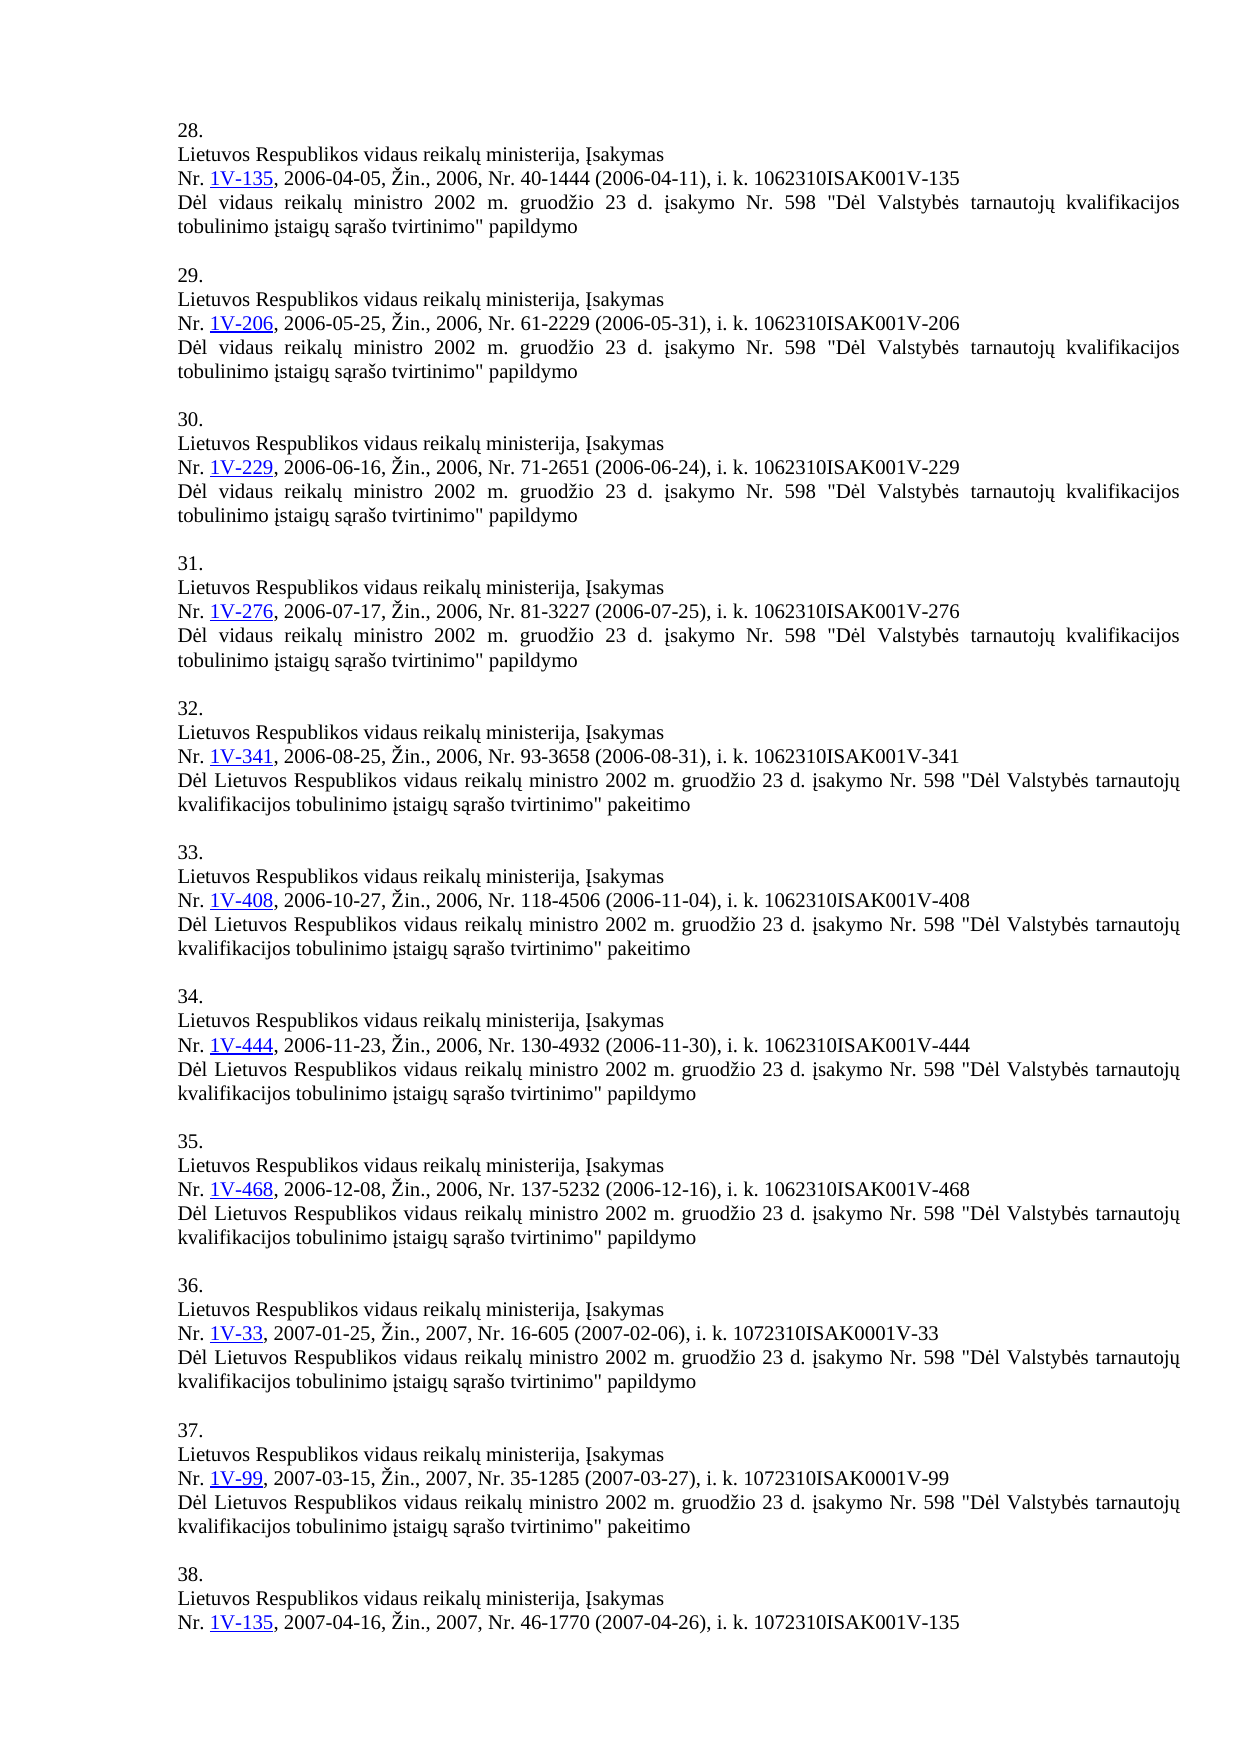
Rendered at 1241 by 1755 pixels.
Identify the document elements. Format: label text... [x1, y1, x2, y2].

text Dėl Lietuvos Respublikos vidaus reikalų ministro 2002 m. gruodžio 23 d. įsakymo Nr. 598 "Dėl Valstybės tarnautojų kvalifikacijos tobulinimo įstaigų sąrašo tvirtinimo" pakeitimo [177, 1490, 1181, 1538]
text Nr. 1V-135, 2007-04-16, Žin., 2007, Nr. 46-1770 (2007-04-26), i. k. 1072310ISAK001V-135 [177, 1610, 1181, 1634]
text 34. [177, 984, 1181, 1008]
text 36. [177, 1273, 1181, 1297]
text Dėl vidaus reikalų ministro 2002 m. gruodžio 23 d. įsakymo Nr. 598 "Dėl Valstybės tarnautojų kvalifikacijos tobulinimo įstaigų sąrašo tvirtinimo" papildymo [177, 190, 1181, 238]
text Lietuvos Respublikos vidaus reikalų ministerija, Įsakymas [177, 1586, 1181, 1610]
text Lietuvos Respublikos vidaus reikalų ministerija, Įsakymas [177, 1442, 1181, 1466]
text Dėl Lietuvos Respublikos vidaus reikalų ministro 2002 m. gruodžio 23 d. įsakymo Nr. 598 "Dėl Valstybės tarnautojų kvalifikacijos tobulinimo įstaigų sąrašo tvirtinimo" pakeitimo [177, 768, 1181, 816]
text 32. [177, 696, 1181, 720]
text 28. [177, 118, 1181, 142]
text 31. [177, 551, 1181, 575]
text Lietuvos Respublikos vidaus reikalų ministerija, Įsakymas [177, 720, 1181, 744]
text Dėl vidaus reikalų ministro 2002 m. gruodžio 23 d. įsakymo Nr. 598 "Dėl Valstybės tarnautojų kvalifikacijos tobulinimo įstaigų sąrašo tvirtinimo" papildymo [177, 623, 1181, 672]
text Lietuvos Respublikos vidaus reikalų ministerija, Įsakymas [177, 142, 1181, 166]
text Lietuvos Respublikos vidaus reikalų ministerija, Įsakymas [177, 1008, 1181, 1032]
text Dėl Lietuvos Respublikos vidaus reikalų ministro 2002 m. gruodžio 23 d. įsakymo Nr. 598 "Dėl Valstybės tarnautojų kvalifikacijos tobulinimo įstaigų sąrašo tvirtinimo" pakeitimo [177, 912, 1181, 960]
text Nr. 1V-341, 2006-08-25, Žin., 2006, Nr. 93-3658 (2006-08-31), i. k. 1062310ISAK001V-341 [177, 744, 1181, 768]
text 33. [177, 840, 1181, 864]
text 37. [177, 1417, 1181, 1442]
text Dėl Lietuvos Respublikos vidaus reikalų ministro 2002 m. gruodžio 23 d. įsakymo Nr. 598 "Dėl Valstybės tarnautojų kvalifikacijos tobulinimo įstaigų sąrašo tvirtinimo" papildymo [177, 1201, 1181, 1249]
text Nr. 1V-229, 2006-06-16, Žin., 2006, Nr. 71-2651 (2006-06-24), i. k. 1062310ISAK001V-229 [177, 455, 1181, 479]
text Dėl Lietuvos Respublikos vidaus reikalų ministro 2002 m. gruodžio 23 d. įsakymo Nr. 598 "Dėl Valstybės tarnautojų kvalifikacijos tobulinimo įstaigų sąrašo tvirtinimo" papildymo [177, 1345, 1181, 1393]
text Nr. 1V-408, 2006-10-27, Žin., 2006, Nr. 118-4506 (2006-11-04), i. k. 1062310ISAK001V-408 [177, 888, 1181, 912]
text 30. [177, 407, 1181, 431]
text Nr. 1V-33, 2007-01-25, Žin., 2007, Nr. 16-605 (2007-02-06), i. k. 1072310ISAK0001V-33 [177, 1321, 1181, 1345]
text Nr. 1V-135, 2006-04-05, Žin., 2006, Nr. 40-1444 (2006-04-11), i. k. 1062310ISAK001V-135 [177, 166, 1181, 190]
text 29. [177, 262, 1181, 287]
text Dėl vidaus reikalų ministro 2002 m. gruodžio 23 d. įsakymo Nr. 598 "Dėl Valstybės tarnautojų kvalifikacijos tobulinimo įstaigų sąrašo tvirtinimo" papildymo [177, 479, 1181, 527]
text Lietuvos Respublikos vidaus reikalų ministerija, Įsakymas [177, 1297, 1181, 1321]
text Nr. 1V-444, 2006-11-23, Žin., 2006, Nr. 130-4932 (2006-11-30), i. k. 1062310ISAK001V-444 [177, 1032, 1181, 1057]
text Dėl Lietuvos Respublikos vidaus reikalų ministro 2002 m. gruodžio 23 d. įsakymo Nr. 598 "Dėl Valstybės tarnautojų kvalifikacijos tobulinimo įstaigų sąrašo tvirtinimo" papildymo [177, 1057, 1181, 1105]
text Lietuvos Respublikos vidaus reikalų ministerija, Įsakymas [177, 575, 1181, 599]
text Lietuvos Respublikos vidaus reikalų ministerija, Įsakymas [177, 1153, 1181, 1177]
text Lietuvos Respublikos vidaus reikalų ministerija, Įsakymas [177, 287, 1181, 311]
text Lietuvos Respublikos vidaus reikalų ministerija, Įsakymas [177, 431, 1181, 455]
text Nr. 1V-468, 2006-12-08, Žin., 2006, Nr. 137-5232 (2006-12-16), i. k. 1062310ISAK001V-468 [177, 1177, 1181, 1201]
text Nr. 1V-99, 2007-03-15, Žin., 2007, Nr. 35-1285 (2007-03-27), i. k. 1072310ISAK0001V-99 [177, 1466, 1181, 1490]
text Nr. 1V-206, 2006-05-25, Žin., 2006, Nr. 61-2229 (2006-05-31), i. k. 1062310ISAK001V-206 [177, 311, 1181, 335]
text Dėl vidaus reikalų ministro 2002 m. gruodžio 23 d. įsakymo Nr. 598 "Dėl Valstybės tarnautojų kvalifikacijos tobulinimo įstaigų sąrašo tvirtinimo" papildymo [177, 335, 1181, 383]
text Nr. 1V-276, 2006-07-17, Žin., 2006, Nr. 81-3227 (2006-07-25), i. k. 1062310ISAK001V-276 [177, 599, 1181, 623]
text 38. [177, 1562, 1181, 1586]
text Lietuvos Respublikos vidaus reikalų ministerija, Įsakymas [177, 864, 1181, 888]
text 35. [177, 1129, 1181, 1153]
